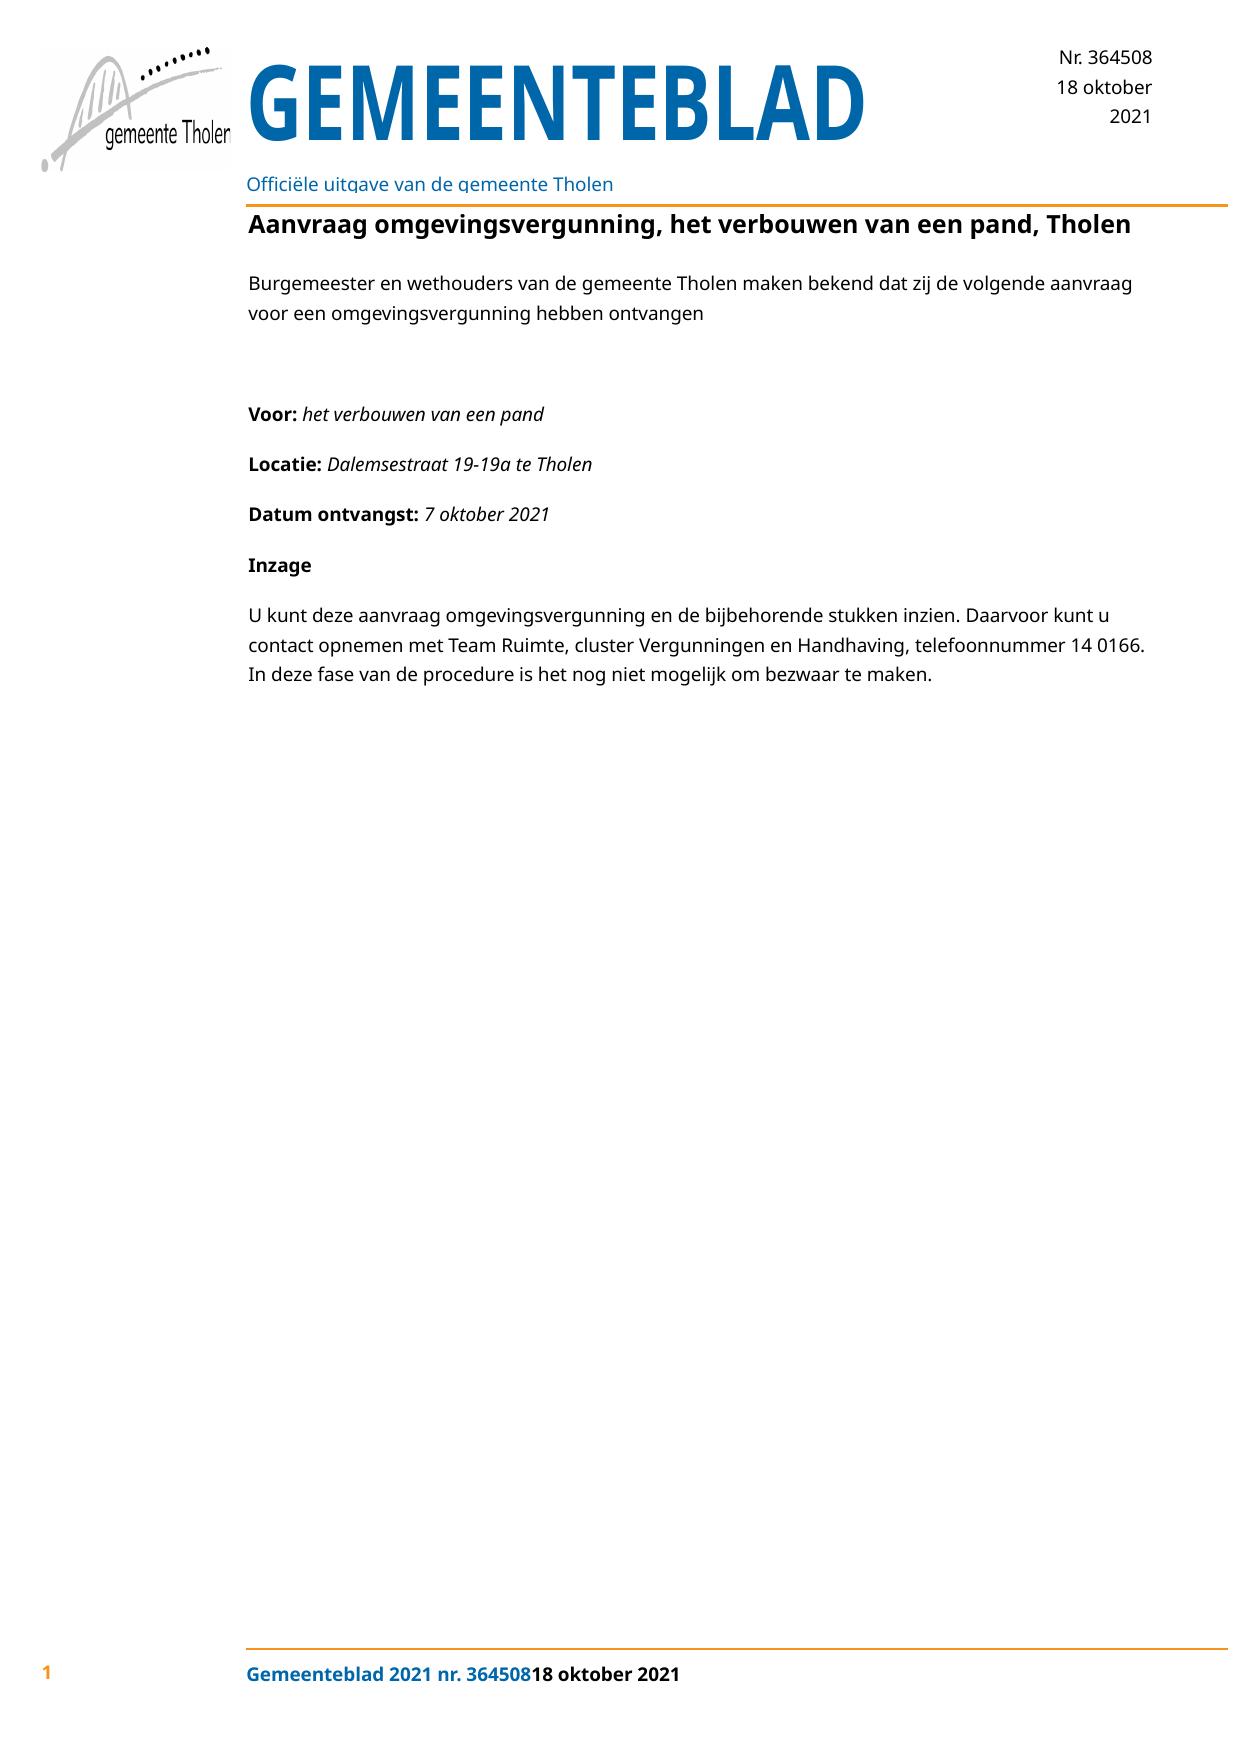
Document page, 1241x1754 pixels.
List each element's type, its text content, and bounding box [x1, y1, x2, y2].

picture [41, 47, 231, 172]
text U kunt deze aanvraag omgevingsvergunning en de bijbehorende stukken inzien. Daarvoor kunt u contact opnemen met Team Ruimte, cluster Vergunningen en Handhaving, telefoonnummer 14 0166. In deze fase van de procedure is het nog niet mogelijk om bezwaar te maken. [248, 602, 1152, 687]
text Locatie: Dalemsestraat 19-19a te Tholen [248, 451, 1152, 477]
text Burgemeester en wethouders van de gemeente Tholen maken bekend dat zij de volgende aanvraag voor een omgevingsvergunning hebben ontvangen [248, 270, 1152, 326]
text Datum ontvangst: 7 oktober 2021 [248, 502, 1152, 527]
text Voor: het verbouwen van een pand [248, 401, 1152, 426]
text Inzage [248, 552, 1152, 578]
text Aanvraag omgevingsvergunning, het verbouwen van een pand, Tholen [248, 207, 1152, 241]
